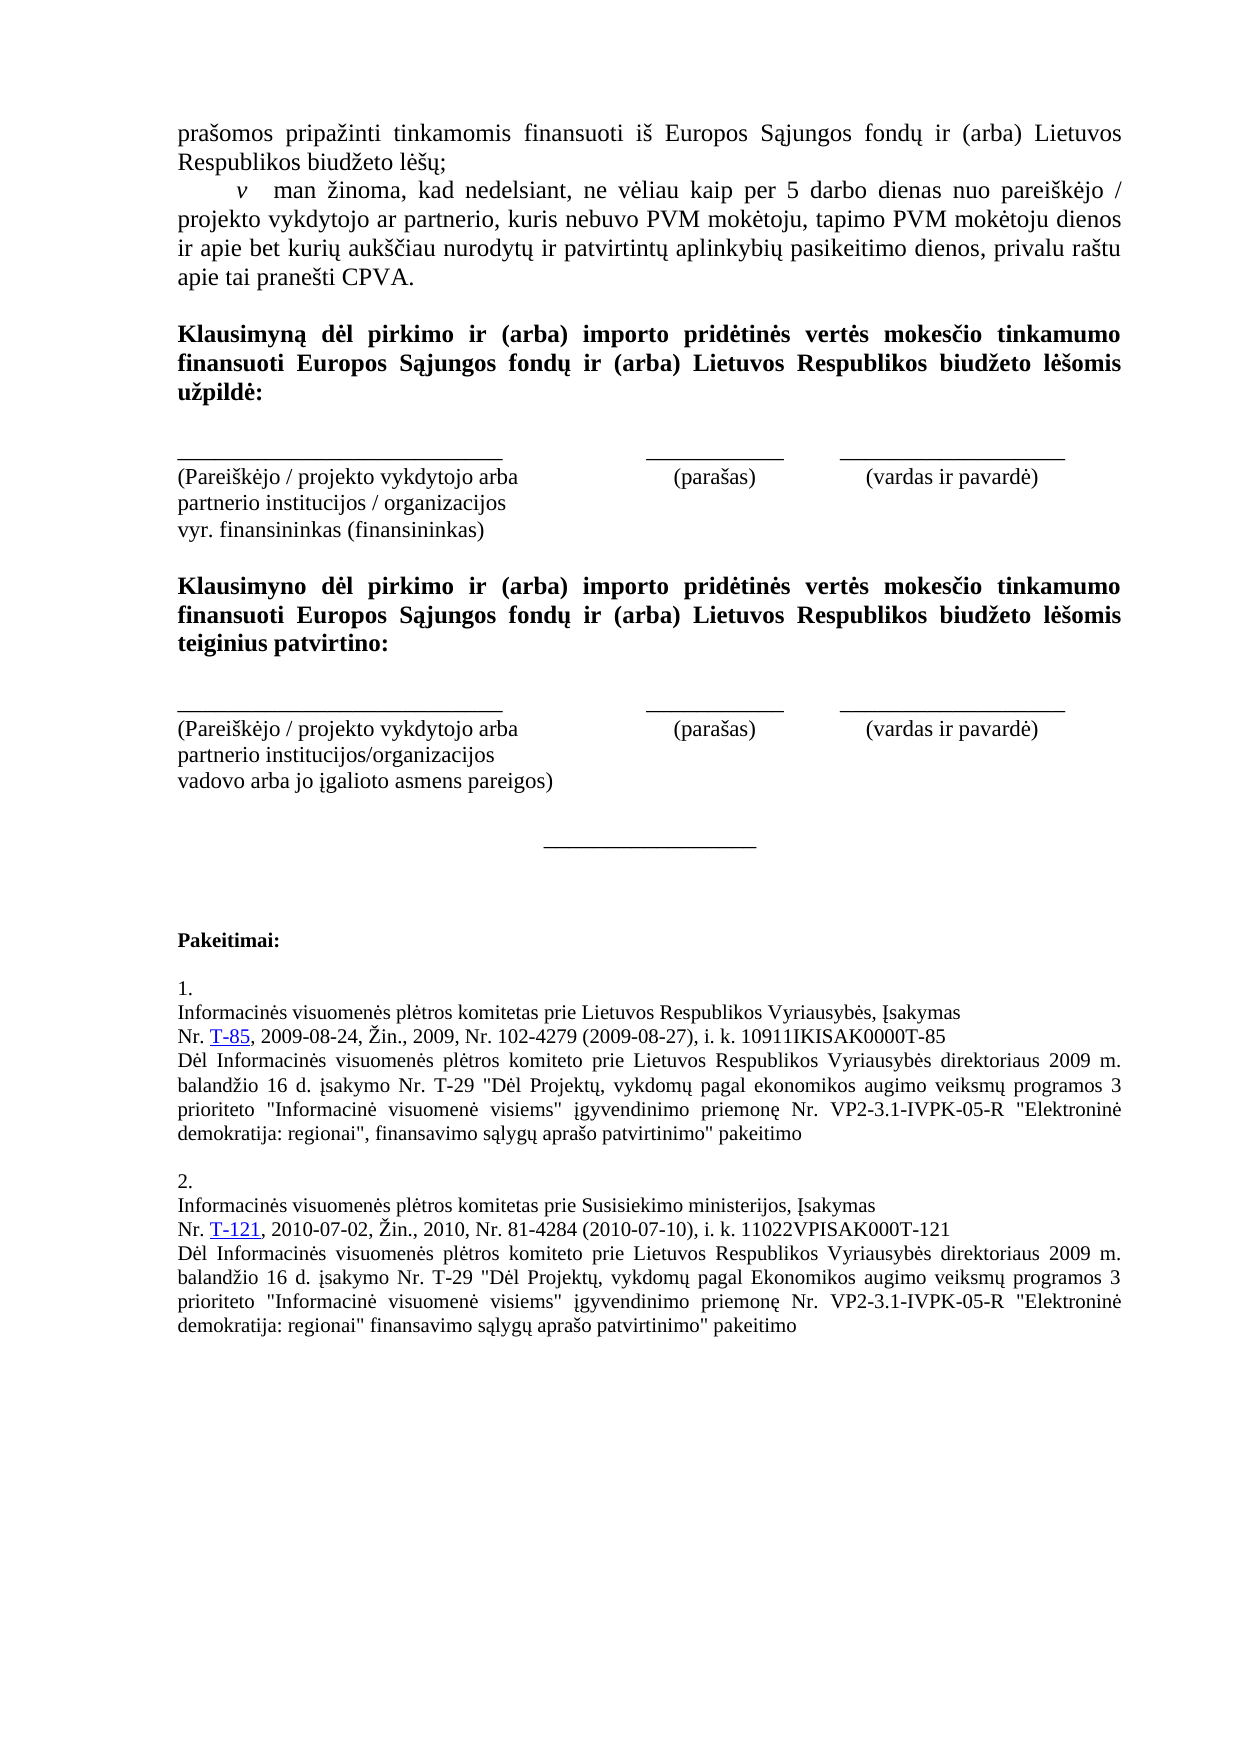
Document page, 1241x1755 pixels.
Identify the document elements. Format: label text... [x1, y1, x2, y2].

text Informacinės visuomenės plėtros komitetas prie Lietuvos Respublikos Vyriausybės, Įsakymas [177, 1000, 1122, 1024]
text vyr. finansininkas (finansininkas) [177, 516, 1122, 542]
text _________________ [177, 822, 1122, 851]
text Pakeitimai: [177, 928, 1122, 952]
text Dėl Informacinės visuomenės plėtros komiteto prie Lietuvos Respublikos Vyriausybės direktoriaus 2009 m. balandžio 16 d. įsakymo Nr. T-29 "Dėl Projektų, vykdomų pagal Ekonomikos augimo veiksmų programos 3 prioriteto "Informacinė visuomenė visiems" įgyvendinimo priemonę Nr. VP2-3.1-IVPK-05-R "Elektroninė demokratija: regionai" finansavimo sąlygų aprašo patvirtinimo" pakeitimo [177, 1241, 1122, 1337]
text Klausimyną dėl pirkimo ir (arba) importo pridėtinės vertės mokesčio tinkamumo finansuoti Europos Sąjungos fondų ir (arba) Lietuvos Respublikos biudžeto lėšomis užpildė: [177, 319, 1122, 406]
text (Pareiškėjo / projekto vykdytojo arba (parašas) (vardas ir pavardė) [177, 715, 1122, 741]
text __________________________ ___________ __________________ [177, 434, 1122, 463]
text vadovo arba jo įgalioto asmens pareigos) [177, 767, 1122, 794]
text partnerio institucijos/organizacijos [177, 741, 1122, 767]
text Dėl Informacinės visuomenės plėtros komiteto prie Lietuvos Respublikos Vyriausybės direktoriaus 2009 m. balandžio 16 d. įsakymo Nr. T-29 "Dėl Projektų, vykdomų pagal ekonomikos augimo veiksmų programos 3 prioriteto "Informacinė visuomenė visiems" įgyvendinimo priemonę Nr. VP2-3.1-IVPK-05-R "Elektroninė demokratija: regionai", finansavimo sąlygų aprašo patvirtinimo" pakeitimo [177, 1048, 1122, 1145]
text Informacinės visuomenės plėtros komitetas prie Susisiekimo ministerijos, Įsakymas [177, 1193, 1122, 1217]
text (Pareiškėjo / projekto vykdytojo arba (parašas) (vardas ir pavardė) [177, 463, 1122, 489]
text __________________________ ___________ __________________ [177, 686, 1122, 715]
text 2. [177, 1169, 1122, 1193]
text prašomos pripažinti tinkamomis finansuoti iš Europos Sąjungos fondų ir (arba) Lietuvos Respublikos biudžeto lėšų; [177, 118, 1122, 176]
text Nr. T-85, 2009-08-24, Žin., 2009, Nr. 102-4279 (2009-08-27), i. k. 10911IKISAK0000T-85 [177, 1024, 1122, 1048]
text Nr. T-121, 2010-07-02, Žin., 2010, Nr. 81-4284 (2010-07-10), i. k. 11022VPISAK000T-121 [177, 1217, 1122, 1241]
text partnerio institucijos / organizacijos [177, 489, 1122, 516]
text v man žinoma, kad nedelsiant, ne vėliau kaip per 5 darbo dienas nuo pareiškėjo / projekto vykdytojo ar partnerio, kuris nebuvo PVM mokėtoju, tapimo PVM mokėtoju dienos ir apie bet kurių aukščiau nurodytų ir patvirtintų aplinkybių pasikeitimo dienos, privalu raštu apie tai pranešti CPVA. [177, 176, 1122, 291]
text Klausimyno dėl pirkimo ir (arba) importo pridėtinės vertės mokesčio tinkamumo finansuoti Europos Sąjungos fondų ir (arba) Lietuvos Respublikos biudžeto lėšomis teiginius patvirtino: [177, 571, 1122, 657]
text 1. [177, 976, 1122, 1000]
